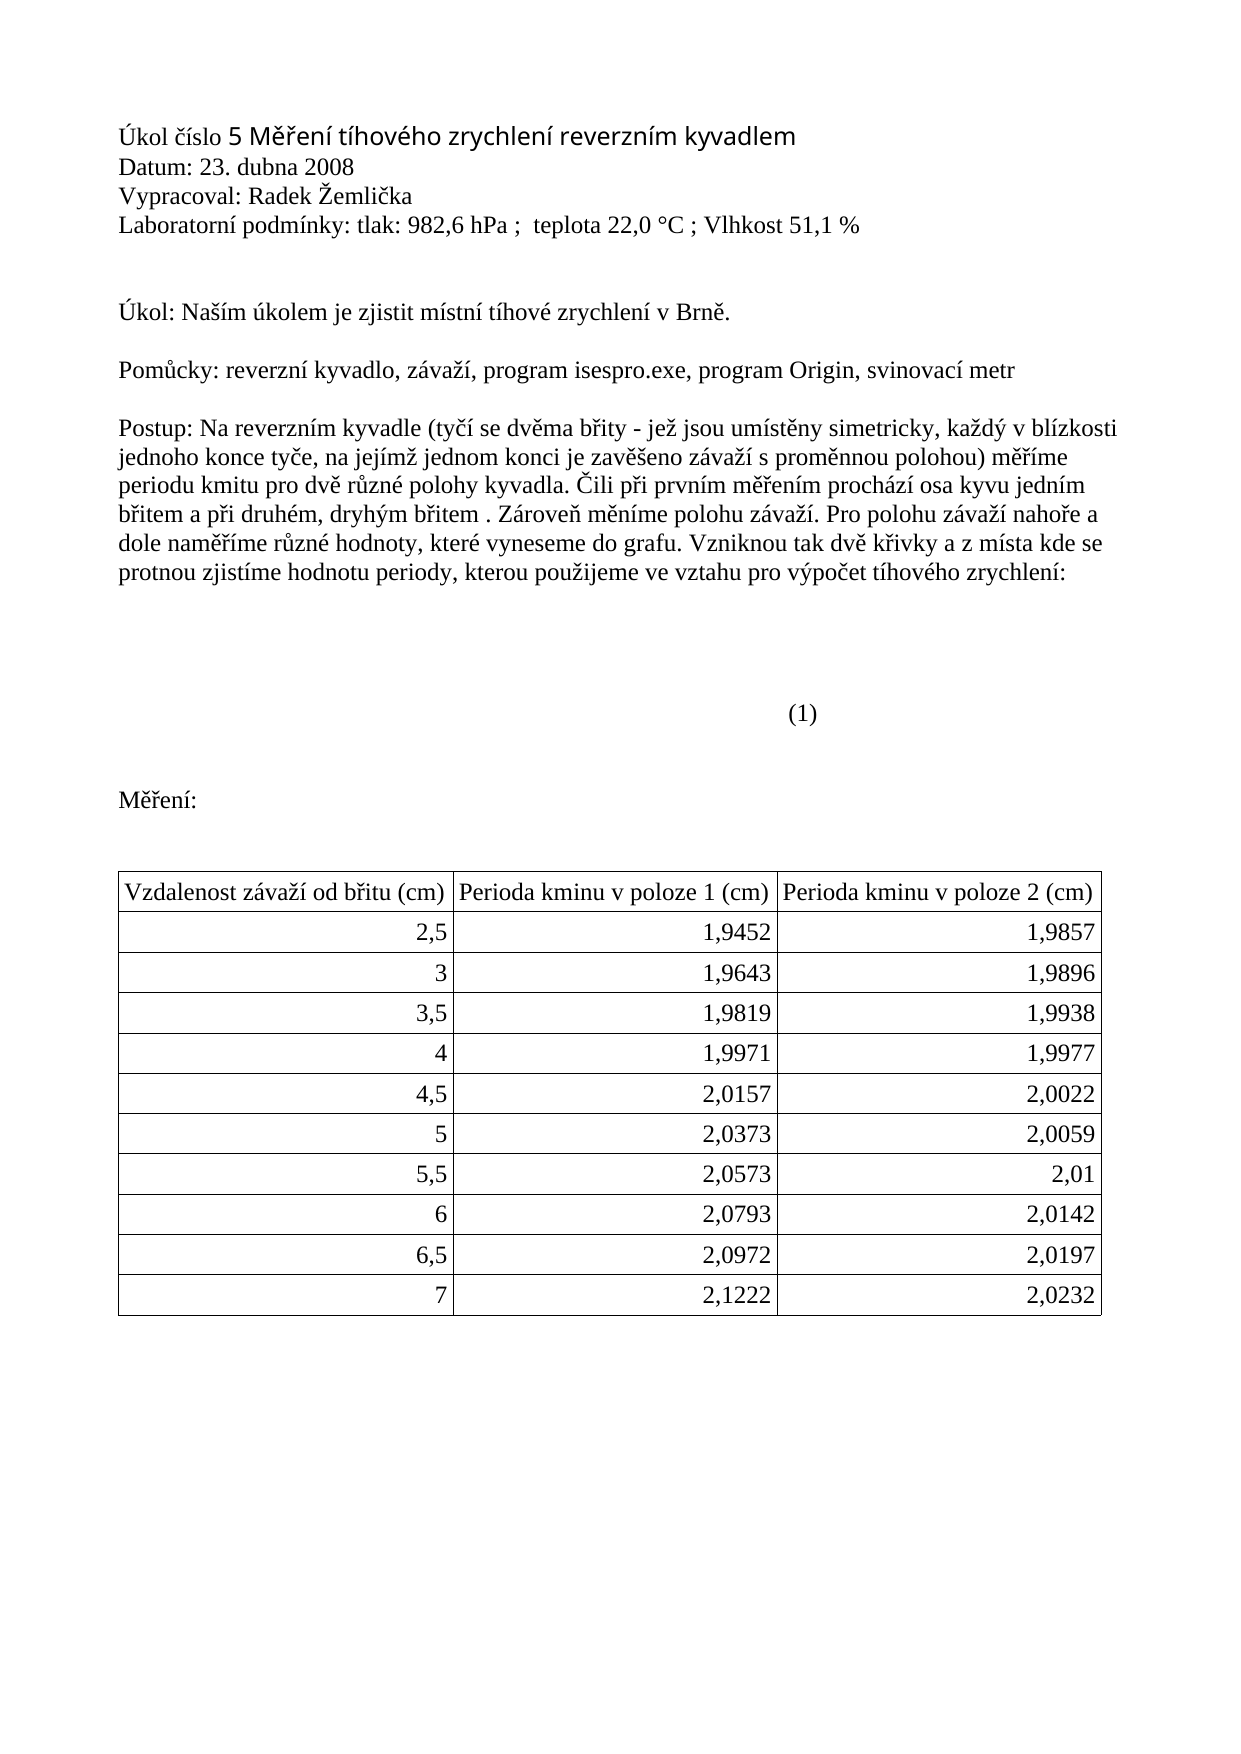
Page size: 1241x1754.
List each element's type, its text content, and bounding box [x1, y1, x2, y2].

table_cell 2,0232 [778, 1275, 1101, 1315]
table_cell 4,5 [119, 1074, 453, 1113]
table_cell 2,5 [119, 912, 453, 952]
table_cell 2,0022 [778, 1074, 1101, 1113]
table_header Perioda kminu v poloze 2 (cm) [778, 872, 1101, 911]
table_cell 2,0373 [454, 1114, 777, 1153]
table_cell 5,5 [119, 1154, 453, 1194]
text Postup: Na reverzním kyvadle (tyčí se dvěma břity - jež jsou umístěny simetricky, každý v blízkosti jednoho konce tyče, na jejímž jednom konci je zavěšeno závaží s proměnnou polohou) měříme periodu kmitu pro dvě různé polohy kyvadla. Čili při prvním měřením prochází osa kyvu jedním břitem a při druhém, dryhým břitem . Zároveň měníme polohu závaží. Pro polohu závaží nahoře a dole naměříme různé hodnoty, které vyneseme do grafu. Vzniknou tak dvě křivky a z místa kde se protnou zjistíme hodnotu periody, kterou použijeme ve vztahu pro výpočet tíhového zrychlení: [118, 413, 1122, 586]
text (1) [339, 615, 1122, 727]
table_cell 2,0793 [454, 1195, 777, 1234]
table_cell 1,9971 [454, 1034, 777, 1073]
table_cell 2,0142 [778, 1195, 1101, 1234]
text Měření: [118, 785, 1122, 814]
table_cell 2,0197 [778, 1235, 1101, 1274]
text Úkol číslo 5 Měření tíhového zrychlení reverzním kyvadlem [118, 118, 1122, 152]
table_cell 6,5 [119, 1235, 453, 1274]
table_header Perioda kminu v poloze 1 (cm) [454, 872, 777, 911]
table_cell 4 [119, 1034, 453, 1073]
table_cell 7 [119, 1275, 453, 1315]
table_cell 3 [119, 953, 453, 992]
table_cell 1,9938 [778, 993, 1101, 1033]
table_cell 1,9452 [454, 912, 777, 952]
table_cell 1,9857 [778, 912, 1101, 952]
table_cell 2,1222 [454, 1275, 777, 1315]
table_cell 1,9977 [778, 1034, 1101, 1073]
table_cell 5 [119, 1114, 453, 1153]
table_cell 2,0573 [454, 1154, 777, 1194]
table_header Vzdalenost závaží od břitu (cm) [119, 872, 453, 911]
table_cell 1,9896 [778, 953, 1101, 992]
table_cell 3,5 [119, 993, 453, 1033]
table_cell 2,0059 [778, 1114, 1101, 1153]
table_cell 1,9819 [454, 993, 777, 1033]
table_cell 2,0972 [454, 1235, 777, 1274]
text Pomůcky: reverzní kyvadlo, závaží, program isespro.exe, program Origin, svinovací metr [118, 355, 1122, 384]
table_cell 6 [119, 1195, 453, 1234]
table_cell 1,9643 [454, 953, 777, 992]
text Úkol: Naším úkolem je zjistit místní tíhové zrychlení v Brně. [118, 297, 1122, 325]
text Laboratorní podmínky: tlak: 982,6 hPa ; teplota 22,0 °C ; Vlhkost 51,1 % [118, 210, 1122, 238]
text Datum: 23. dubna 2008 [118, 152, 1122, 181]
table_cell 2,0157 [454, 1074, 777, 1113]
table_cell 2,01 [778, 1154, 1101, 1194]
text Vypracoval: Radek Žemlička [118, 181, 1122, 210]
